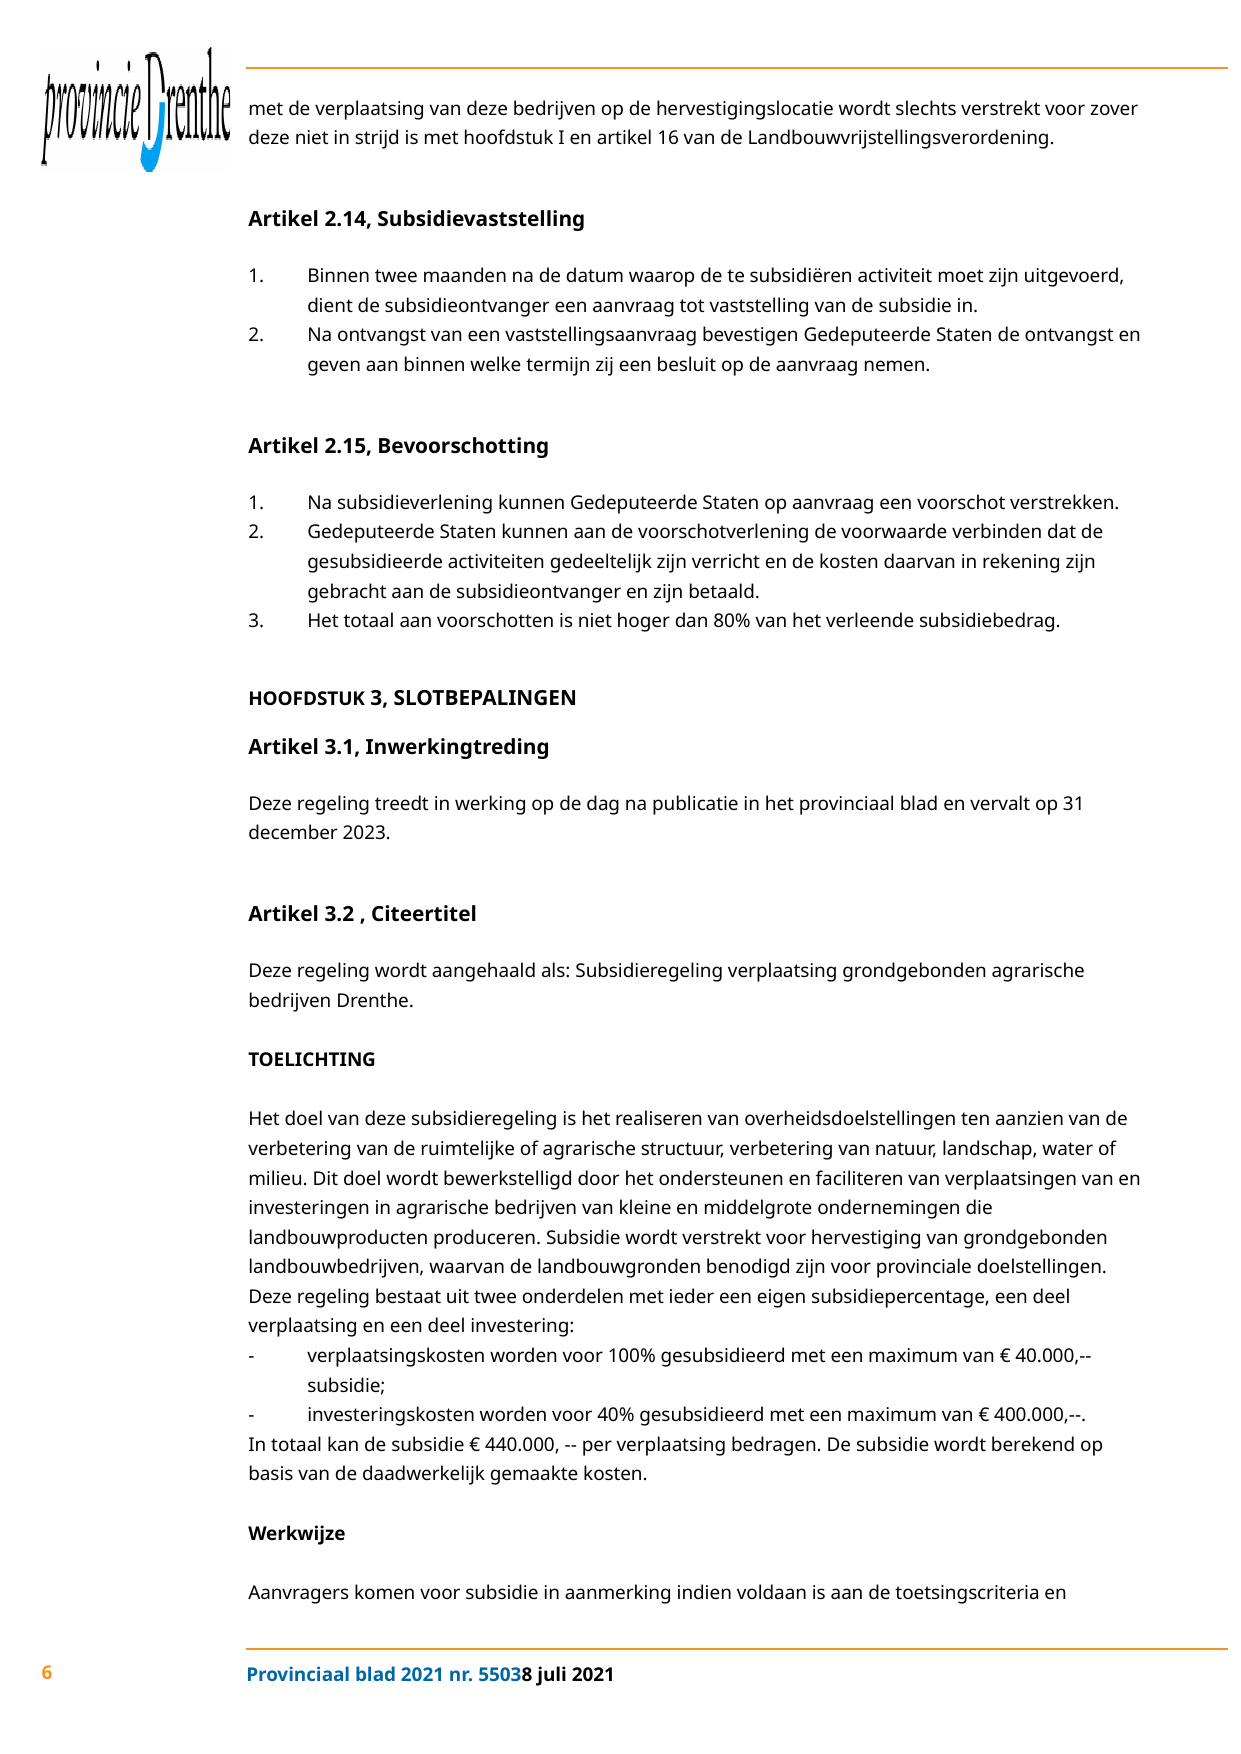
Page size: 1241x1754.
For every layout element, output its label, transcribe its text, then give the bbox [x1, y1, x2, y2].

text Het doel van deze subsidieregeling is het realiseren van overheidsdoelstellingen ten aanzien van de verbetering van de ruimtelijke of agrarische structuur, verbetering van natuur, landschap, water of milieu. Dit doel wordt bewerkstelligd door het ondersteunen en faciliteren van verplaatsingen van en investeringen in agrarische bedrijven van kleine en middelgrote ondernemingen die landbouwproducten produceren. Subsidie wordt verstrekt voor hervestiging van grondgebonden landbouwbedrijven, waarvan de landbouwgronden benodigd zijn voor provinciale doelstellingen. [248, 1106, 1152, 1279]
text Artikel 3.2 , Citeertitel [248, 899, 1152, 928]
text met de verplaatsing van deze bedrijven op de hervestigingslocatie wordt slechts verstrekt voor zover deze niet in strijd is met hoofdstuk I en artikel 16 van de Landbouwvrijstellingsverordening. [248, 95, 1152, 150]
text Deze regeling bestaat uit twee onderdelen met ieder een eigen subsidiepercentage, een deel verplaatsing en een deel investering: [248, 1283, 1152, 1338]
text In totaal kan de subsidie € 440.000, -- per verplaatsing bedragen. De subsidie wordt berekend op basis van de daadwerkelijk gemaakte kosten. [248, 1431, 1152, 1486]
list verplaatsingskosten worden voor 100% gesubsidieerd met een maximum van € 40.000,-- subsidie; [248, 1342, 1152, 1397]
list Het totaal aan voorschotten is niet hoger dan 80% van het verleende subsidiebedrag. [248, 607, 1152, 633]
text Deze regeling wordt aangehaald als: Subsidieregeling verplaatsing grondgebonden agrarische bedrijven Drenthe. [248, 958, 1152, 1013]
text TOELICHTING [248, 1046, 1152, 1072]
list Binnen twee maanden na de datum waarop de te subsidiëren activiteit moet zijn uitgevoerd, dient de subsidieontvanger een aanvraag tot vaststelling van de subsidie in. [248, 262, 1152, 318]
text Deze regeling treedt in werking op de dag na publicatie in het provinciaal blad en vervalt op 31 december 2023. [248, 790, 1152, 845]
text HOOFDSTUK 3, SLOTBEPALINGEN [248, 683, 1152, 711]
text Artikel 2.15, Bevoorschotting [248, 431, 1152, 459]
text Werkwijze [248, 1520, 1152, 1545]
list Na subsidieverlening kunnen Gedeputeerde Staten op aanvraag een voorschot verstrekken. [248, 489, 1152, 515]
list Na ontvangst van een vaststellingsaanvraag bevestigen Gedeputeerde Staten de ontvangst en geven aan binnen welke termijn zij een besluit op de aanvraag nemen. [248, 322, 1152, 377]
text Aanvragers komen voor subsidie in aanmerking indien voldaan is aan de toetsingscriteria en [248, 1579, 1152, 1604]
list Gedeputeerde Staten kunnen aan de voorschotverlening de voorwaarde verbinden dat de gesubsidieerde activiteiten gedeeltelijk zijn verricht en de kosten daarvan in rekening zijn gebracht aan de subsidieontvanger en zijn betaald. [248, 519, 1152, 604]
text Artikel 3.1, Inwerkingtreding [248, 732, 1152, 760]
text Artikel 2.14, Subsidievaststelling [248, 204, 1152, 233]
list investeringskosten worden voor 40% gesubsidieerd met een maximum van € 400.000,--. [248, 1401, 1152, 1427]
picture [41, 47, 231, 172]
